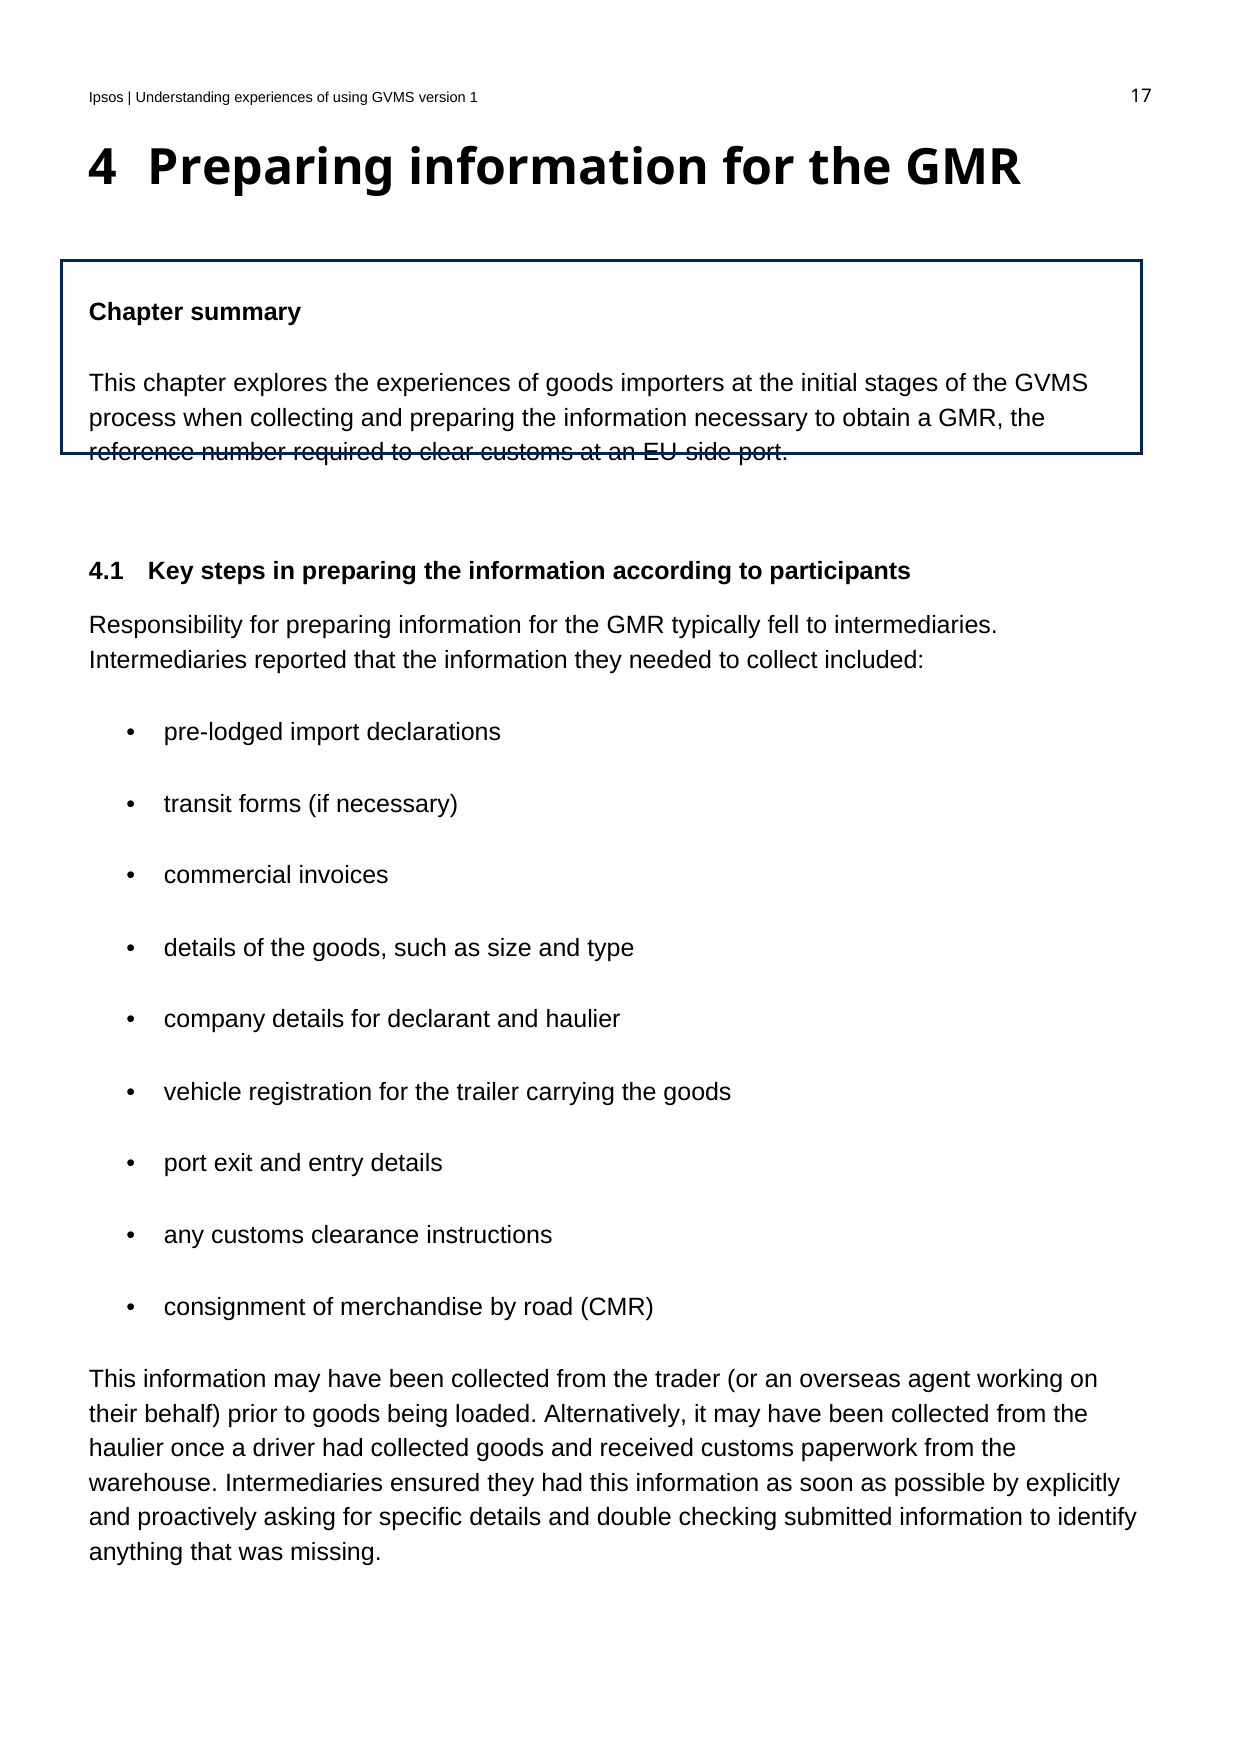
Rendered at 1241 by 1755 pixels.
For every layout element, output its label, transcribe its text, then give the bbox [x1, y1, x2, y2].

subtitle Preparing information for the GMR [89, 131, 1152, 199]
subtitle Key steps in preparing the information according to participants [89, 556, 1152, 585]
list pre-lodged import declarations [126, 717, 1152, 745]
list any customs clearance instructions [126, 1220, 1152, 1249]
text This chapter explores the experiences of goods importers at the initial stages of the GVMS process when collecting and preparing the information necessary to obtain a GMR, the reference number required to clear customs at an EU-side port. [89, 368, 1152, 501]
text Responsibility for preparing information for the GMR typically fell to intermediaries. Intermediaries reported that the information they needed to collect included: [89, 610, 1152, 673]
list consignment of merchandise by road (CMR) [126, 1292, 1152, 1321]
list vehicle registration for the trailer carrying the goods [126, 1076, 1152, 1105]
list transit forms (if necessary) [126, 788, 1152, 817]
list details of the goods, such as size and type [126, 932, 1152, 961]
list company details for declarant and haulier [126, 1004, 1152, 1033]
list commercial invoices [126, 861, 1152, 889]
text Chapter summary [89, 296, 1140, 325]
text This information may have been collected from the trader (or an overseas agent working on their behalf) prior to goods being loaded. Alternatively, it may have been collected from the haulier once a driver had collected goods and received customs paperwork from the warehouse. Intermediaries ensured they had this information as soon as possible by explicitly and proactively asking for specific details and double checking submitted information to identify anything that was missing. [89, 1364, 1152, 1566]
list port exit and entry details [126, 1148, 1152, 1177]
